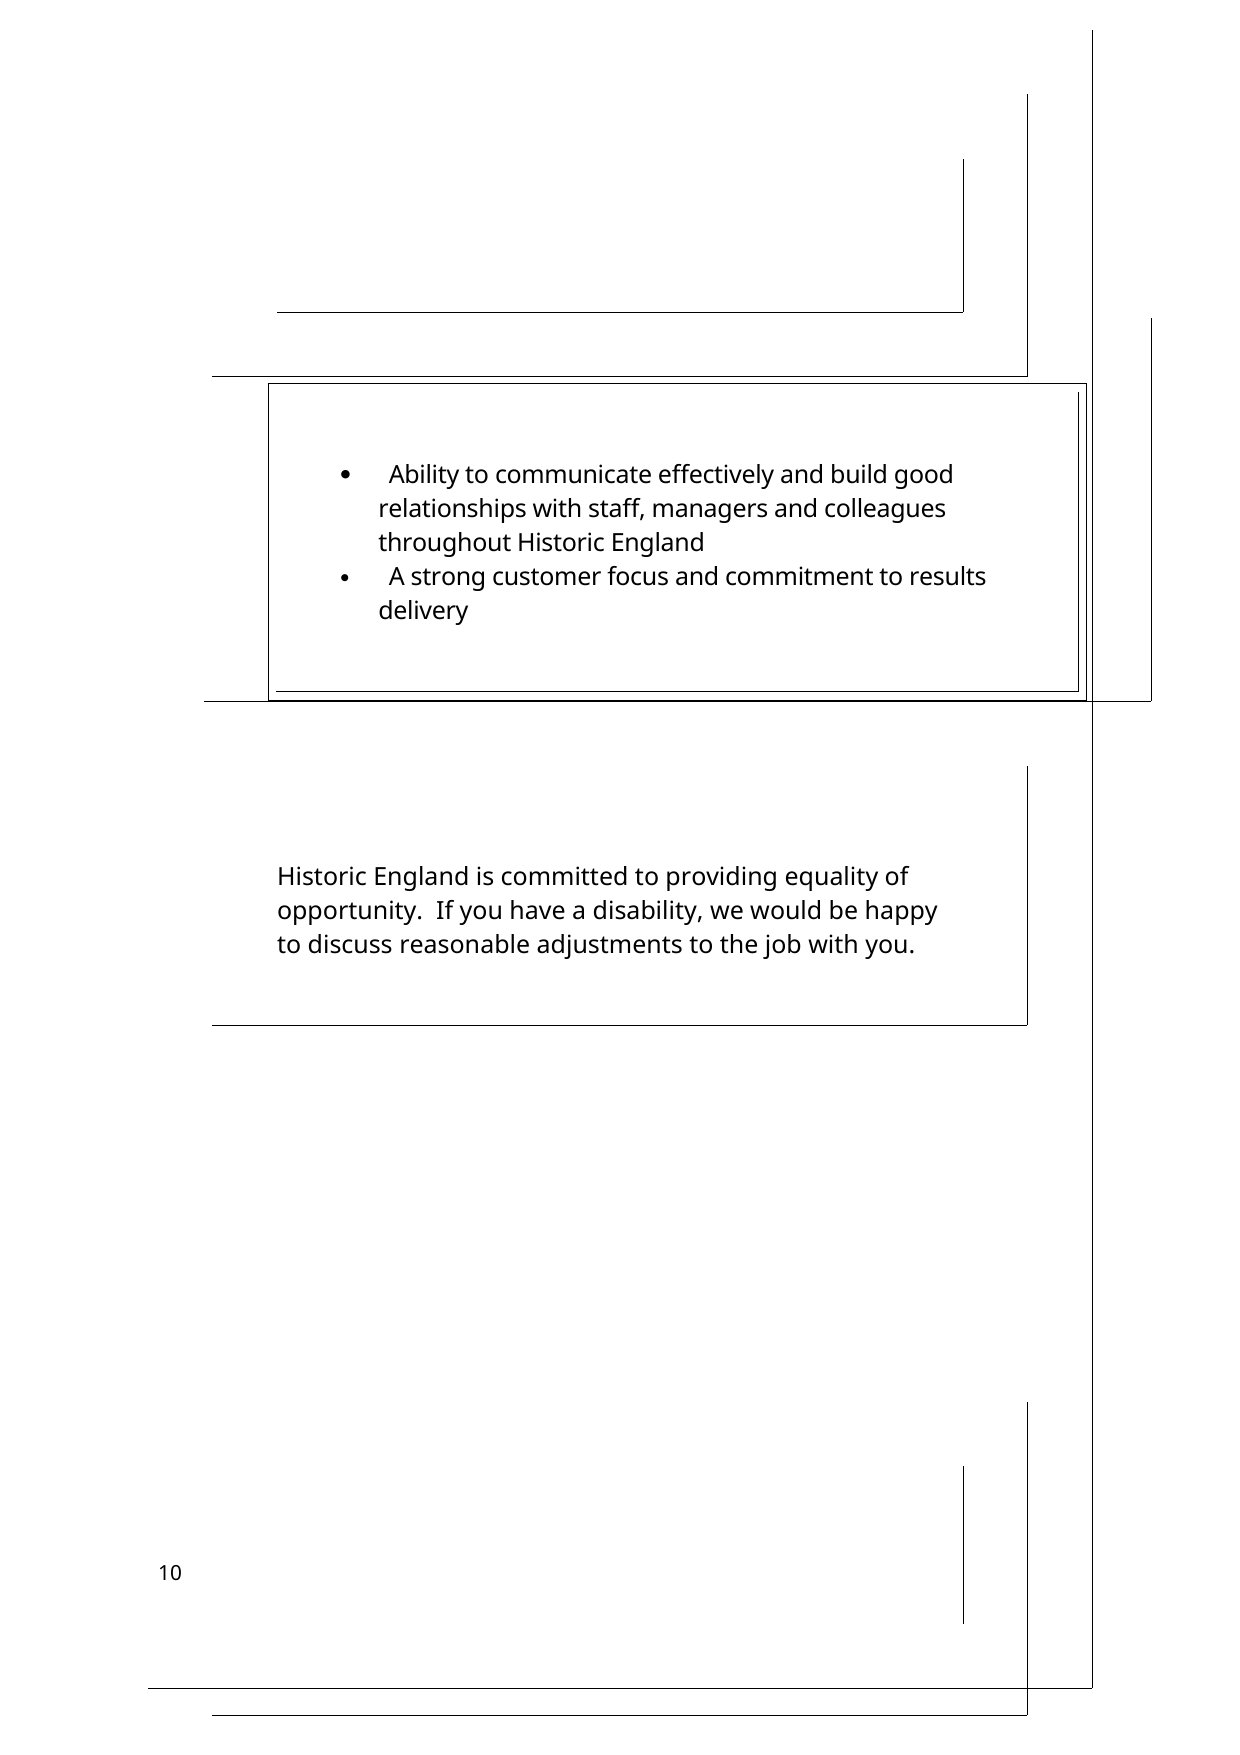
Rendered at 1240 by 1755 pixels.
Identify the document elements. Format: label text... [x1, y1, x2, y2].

table_cell Excellent team-working skills An enthusiastic and positive approach Flexibility and willingness to travel and attend evening events on occasion Driven by continuous improvement, revising and refining methods and processes where necessary Ability to communicate effectively and build good relationships with staff, managers and colleagues throughout Historic England A strong customer focus and commitment to results delivery [269, 384, 1086, 700]
text Historic England is committed to providing equality of opportunity. If you have a disability, we would be happy to discuss reasonable adjustments to the job with you. [212, 859, 1027, 1025]
